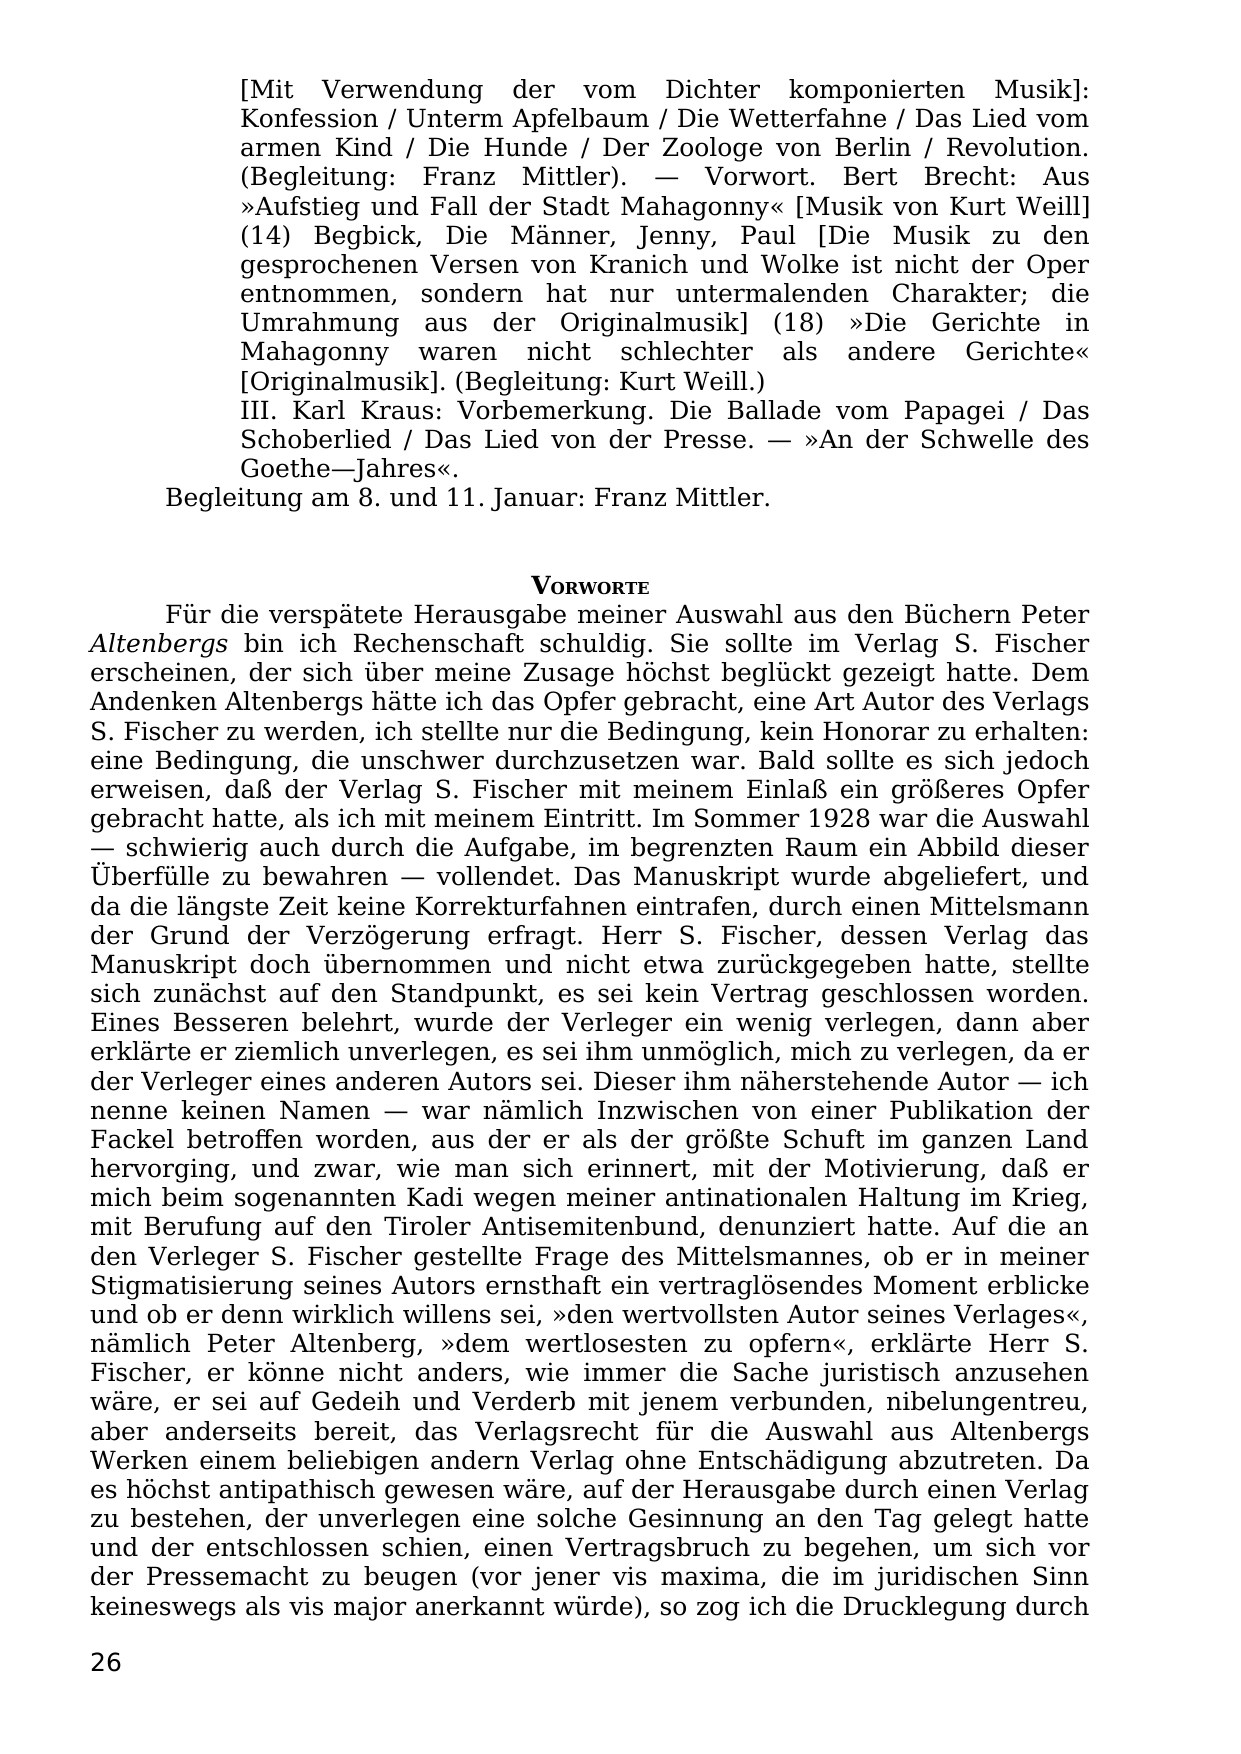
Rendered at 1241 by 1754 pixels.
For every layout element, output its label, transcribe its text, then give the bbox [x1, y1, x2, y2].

text [Mit Verwendung der vom Dichter komponierten Musik]: Konfession / Unterm Apfelbaum / Die Wetterfahne / Das Lied vom armen Kind / Die Hunde / Der Zoologe von Berlin / Revolution. (Begleitung: Franz Mittler). — Vorwort. Bert Brecht: Aus »Aufstieg und Fall der Stadt Mahagonny« [Musik von Kurt Weill] (14) Begbick, Die Männer, Jenny, Paul [Die Musik zu den gesprochenen Versen von Kranich und Wolke ist nicht der Oper entnommen, sondern hat nur untermalenden Charakter; die Umrahmung aus der Originalmusik] (18) »Die Gerichte in Mahagonny waren nicht schlechter als andere Gerichte« [Originalmusik]. (Begleitung: Kurt Weill.) [240, 75, 1091, 396]
text Vorworte [90, 542, 1091, 600]
text Begleitung am 8. und 11. Januar: Franz Mittler. [90, 483, 1091, 512]
text III. Karl Kraus: Vorbemerkung. Die Ballade vom Papagei / Das Schoberlied / Das Lied von der Presse. — »An der Schwelle des Goethe—Jahres«. [240, 396, 1091, 483]
text Für die verspätete Herausgabe meiner Auswahl aus den Büchern Peter Altenbergs bin ich Rechenschaft schuldig. Sie sollte im Verlag S. Fischer erscheinen, der sich über meine Zusage höchst beglückt gezeigt hatte. Dem Andenken Altenbergs hätte ich das Opfer gebracht, eine Art Autor des Verlags S. Fischer zu werden, ich stellte nur die Bedingung, kein Honorar zu erhalten: eine Bedingung, die unschwer durchzusetzen war. Bald sollte es sich jedoch erweisen, daß der Verlag S. Fischer mit meinem Einlaß ein größeres Opfer gebracht hatte, als ich mit meinem Eintritt. Im Sommer 1928 war die Auswahl — schwierig auch durch die Aufgabe, im begrenzten Raum ein Abbild dieser Überfülle zu bewahren — vollendet. Das Manuskript wurde abgeliefert, und da die längste Zeit keine Korrekturfahnen eintrafen, durch einen Mittelsmann der Grund der Verzögerung erfragt. Herr S. Fischer, dessen Verlag das Manuskript doch übernommen und nicht etwa zurückgegeben hatte, stellte sich zunächst auf den Standpunkt, es sei kein Vertrag geschlossen worden. Eines Besseren belehrt, wurde der Verleger ein wenig verlegen, dann aber erklärte er ziemlich unverlegen, es sei ihm unmöglich, mich zu verlegen, da er der Verleger eines anderen Autors sei. Dieser ihm näherstehende Autor — ich nenne keinen Namen — war nämlich Inzwischen von einer Publikation der Fackel betroffen worden, aus der er als der größte Schuft im ganzen Land hervorging, und zwar, wie man sich erinnert, mit der Motivierung, daß er mich beim sogenannten Kadi wegen meiner antinationalen Haltung im Krieg, mit Berufung auf den Tiroler Antisemitenbund, denunziert hatte. Auf die an den Verleger S. Fischer gestellte Frage des Mittelsmannes, ob er in meiner Stigmatisierung seines Autors ernsthaft ein vertraglösendes Moment erblicke und ob er denn wirklich willens sei, »den wertvollsten Autor seines Verlages«, nämlich Peter Altenberg, »dem wertlosesten zu opfern«, erklärte Herr S. Fischer, er könne nicht anders, wie immer die Sache juristisch anzusehen wäre, er sei auf Gedeih und Verderb mit jenem verbunden, nibelungentreu, aber anderseits bereit, das Verlagsrecht für die Auswahl aus Altenbergs Werken einem beliebigen andern Verlag ohne Entschädigung abzutreten. Da es höchst antipathisch gewesen wäre, auf der Herausgabe durch einen Verlag zu bestehen, der unverlegen eine solche Gesinnung an den Tag gelegt hatte und der entschlossen schien, einen Vertragsbruch zu begehen, um sich vor der Pressemacht zu beugen (vor jener vis maxima, die im juridischen Sinn keineswegs als vis major anerkannt würde), so zog ich die Drucklegung durch [90, 600, 1091, 1621]
